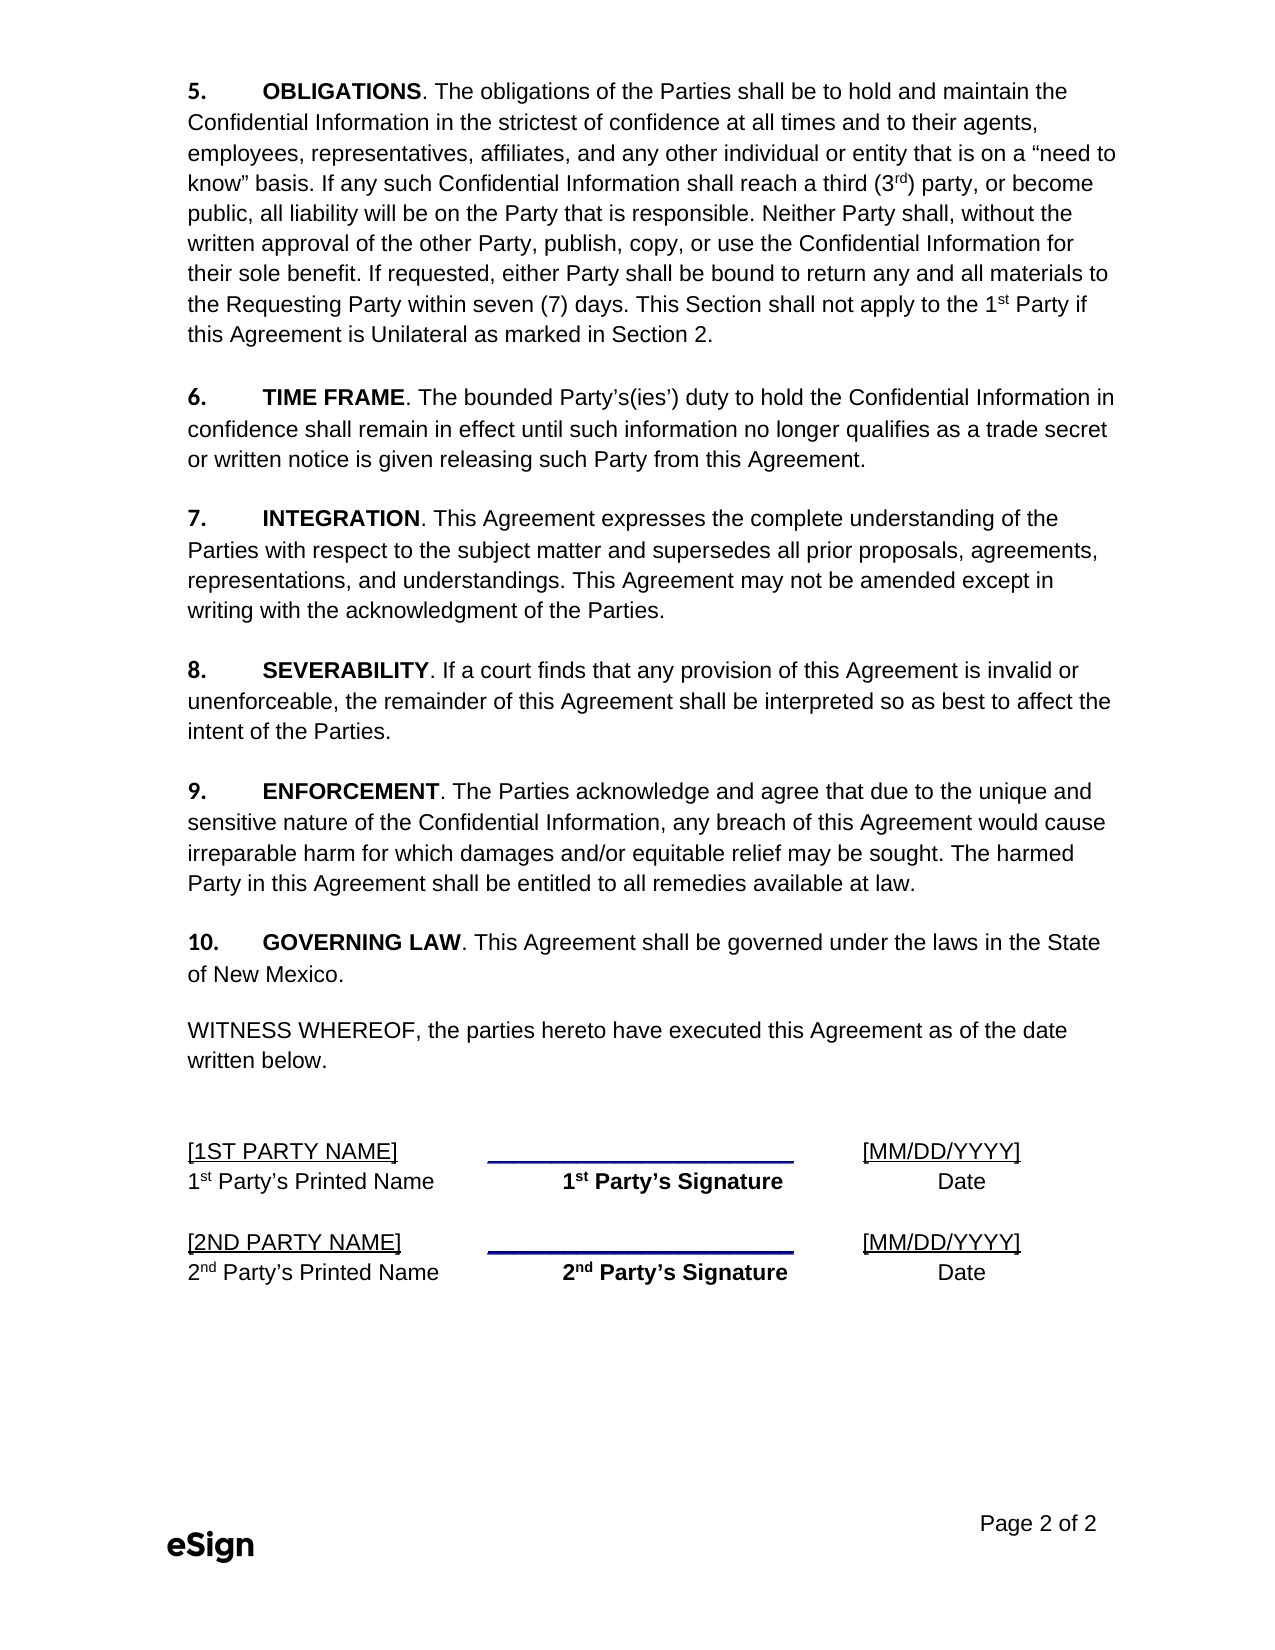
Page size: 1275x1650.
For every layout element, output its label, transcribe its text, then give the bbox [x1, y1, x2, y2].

list GOVERNING LAW. This Agreement shall be governed under the laws in the State of New Mexico. [187, 926, 1125, 987]
list 1st Party’s Printed Name 1st Party’s Signature Date [187, 1168, 1125, 1194]
list OBLIGATIONS. The obligations of the Parties shall be to hold and maintain the Confidential Information in the strictest of confidence at all times and to their agents, employees, representatives, affiliates, and any other individual or entity that is on a “need to know” basis. If any such Confidential Information shall reach a third (3rd) party, or become public, all liability will be on the Party that is responsible. Neither Party shall, without the written approval of the other Party, publish, copy, or use the Confidential Information for their sole benefit. If requested, either Party shall be bound to return any and all materials to the Requesting Party within seven (7) days. This Section shall not apply to the 1st Party if this Agreement is Unilateral as marked in Section 2. [187, 75, 1125, 347]
list 2nd Party’s Printed Name 2nd Party’s Signature Date [187, 1259, 1125, 1285]
list ENFORCEMENT. The Parties acknowledge and agree that due to the unique and sensitive nature of the Confidential Information, any breach of this Agreement would cause irreparable harm for which damages and/or equitable relief may be sought. The harmed Party in this Agreement shall be entitled to all remedies available at law. [187, 775, 1125, 896]
list INTEGRATION. This Agreement expresses the complete understanding of the Parties with respect to the subject matter and supersedes all prior proposals, agreements, representations, and understandings. This Agreement may not be amended except in writing with the acknowledgment of the Parties. [187, 502, 1125, 623]
list SEVERABILITY. If a court finds that any provision of this Agreement is invalid or unenforceable, the remainder of this Agreement shall be interpreted so as best to affect the intent of the Parties. [187, 654, 1125, 745]
list [2ND PARTY NAME] ________________________ [MM/DD/YYYY] [187, 1229, 1125, 1255]
list WITNESS WHEREOF, the parties hereto have executed this Agreement as of the date written below. [187, 1017, 1125, 1074]
list TIME FRAME. The bounded Party’s(ies’) duty to hold the Confidential Information in confidence shall remain in effect until such information no longer qualifies as a trade secret or written notice is given releasing such Party from this Agreement. [187, 381, 1125, 472]
list [1ST PARTY NAME] ________________________ [MM/DD/YYYY] [187, 1138, 1125, 1164]
